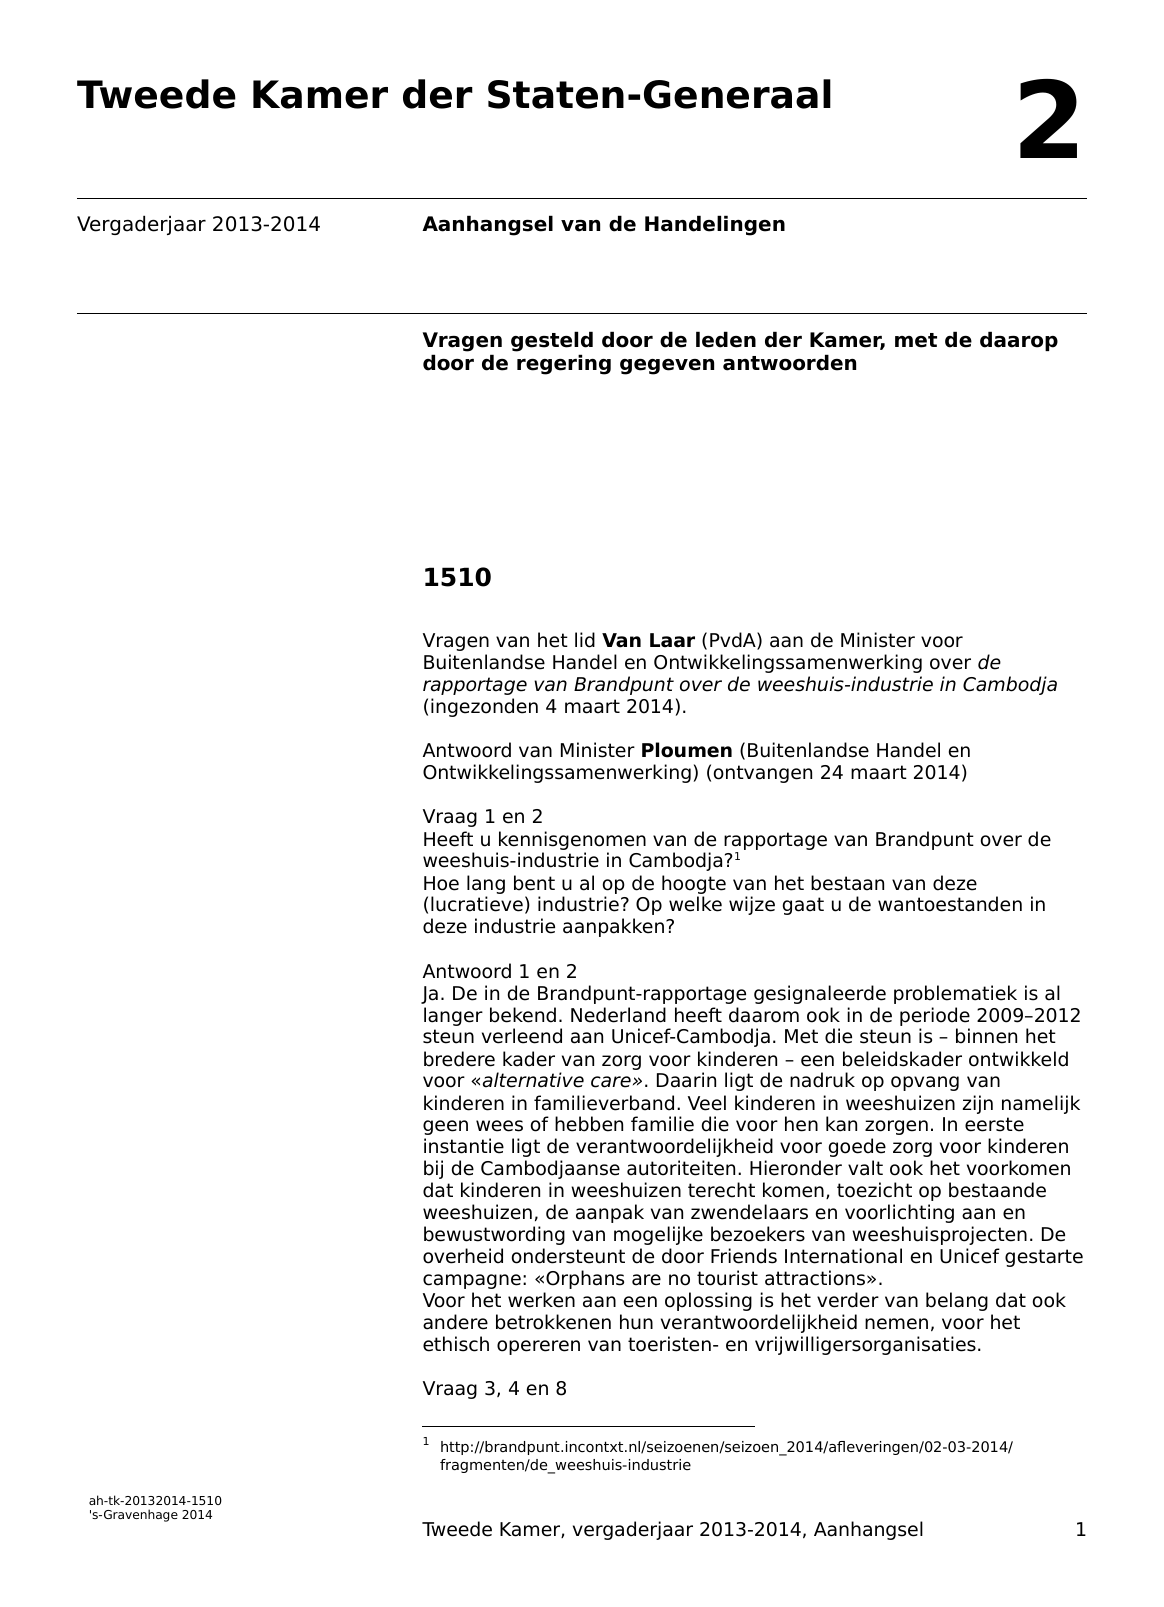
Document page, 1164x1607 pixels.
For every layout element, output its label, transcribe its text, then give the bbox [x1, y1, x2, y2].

text Voor het werken aan een oplossing is het verder van belang dat ook andere betrokkenen hun verantwoordelijkheid nemen, voor het ethisch opereren van toeristen- en vrijwilligersorganisaties. [422, 1290, 1087, 1356]
table_cell Vergaderjaar 2013-2014 [77, 199, 422, 313]
text Vraag 1 en 2 [422, 806, 1087, 828]
text 's-Gravenhage 2014 [88, 1508, 323, 1522]
text Vragen van het lid Van Laar (PvdA) aan de Minister voor Buitenlandse Handel en Ontwikkelingssamenwerking over de rapportage van Brandpunt over de weeshuis-industrie in Cambodja (ingezonden 4 maart 2014). [422, 630, 1087, 718]
table_header Tweede Kamer der Staten-Generaal [77, 59, 886, 198]
text 1510 [422, 563, 1087, 592]
text ah-tk-20132014-1510 [88, 1494, 323, 1508]
text Heeft u kennisgenomen van de rapportage van Brandpunt over de weeshuis-industrie in Cambodja? [422, 828, 1087, 872]
table_header 2 [886, 59, 1087, 198]
text Ja. De in de Brandpunt-rapportage gesignaleerde problematiek is al langer bekend. Nederland heeft daarom ook in de periode 2009–2012 steun verleend aan Unicef-Cambodja. Met die steun is – binnen het bredere kader van zorg voor kinderen – een beleidskader ontwikkeld voor «alternative care». Daarin ligt de nadruk op opvang van kinderen in familieverband. Veel kinderen in weeshuizen zijn namelijk geen wees of hebben familie die voor hen kan zorgen. In eerste instantie ligt de verantwoordelijkheid voor goede zorg voor kinderen bij de Cambodjaanse autoriteiten. Hieronder valt ook het voorkomen dat kinderen in weeshuizen terecht komen, toezicht op bestaande weeshuizen, de aanpak van zwendelaars en voorlichting aan en bewustwording van mogelijke bezoekers van weeshuisprojecten. De overheid ondersteunt de door Friends International en Unicef gestarte campagne: «Orphans are no tourist attractions». [422, 982, 1087, 1290]
table_cell Aanhangsel van de Handelingen [422, 199, 1087, 313]
table_cell Vragen gesteld door de leden der Kamer, met de daarop door de regering gegeven antwoorden [422, 314, 1087, 375]
text http://brandpunt.incontxt.nl/seizoenen/seizoen_2014/afleveringen/02-03-2014/fragmenten/de_weeshuis-industrie [422, 1435, 1087, 1474]
text Antwoord 1 en 2 [422, 961, 1087, 982]
text Vraag 3, 4 en 8 [422, 1378, 1087, 1400]
text Hoe lang bent u al op de hoogte van het bestaan van deze (lucratieve) industrie? Op welke wijze gaat u de wantoestanden in deze industrie aanpakken? [422, 872, 1087, 938]
text Antwoord van Minister Ploumen (Buitenlandse Handel en Ontwikkelingssamenwerking) (ontvangen 24 maart 2014) [422, 740, 1087, 784]
table_cell [77, 314, 422, 375]
